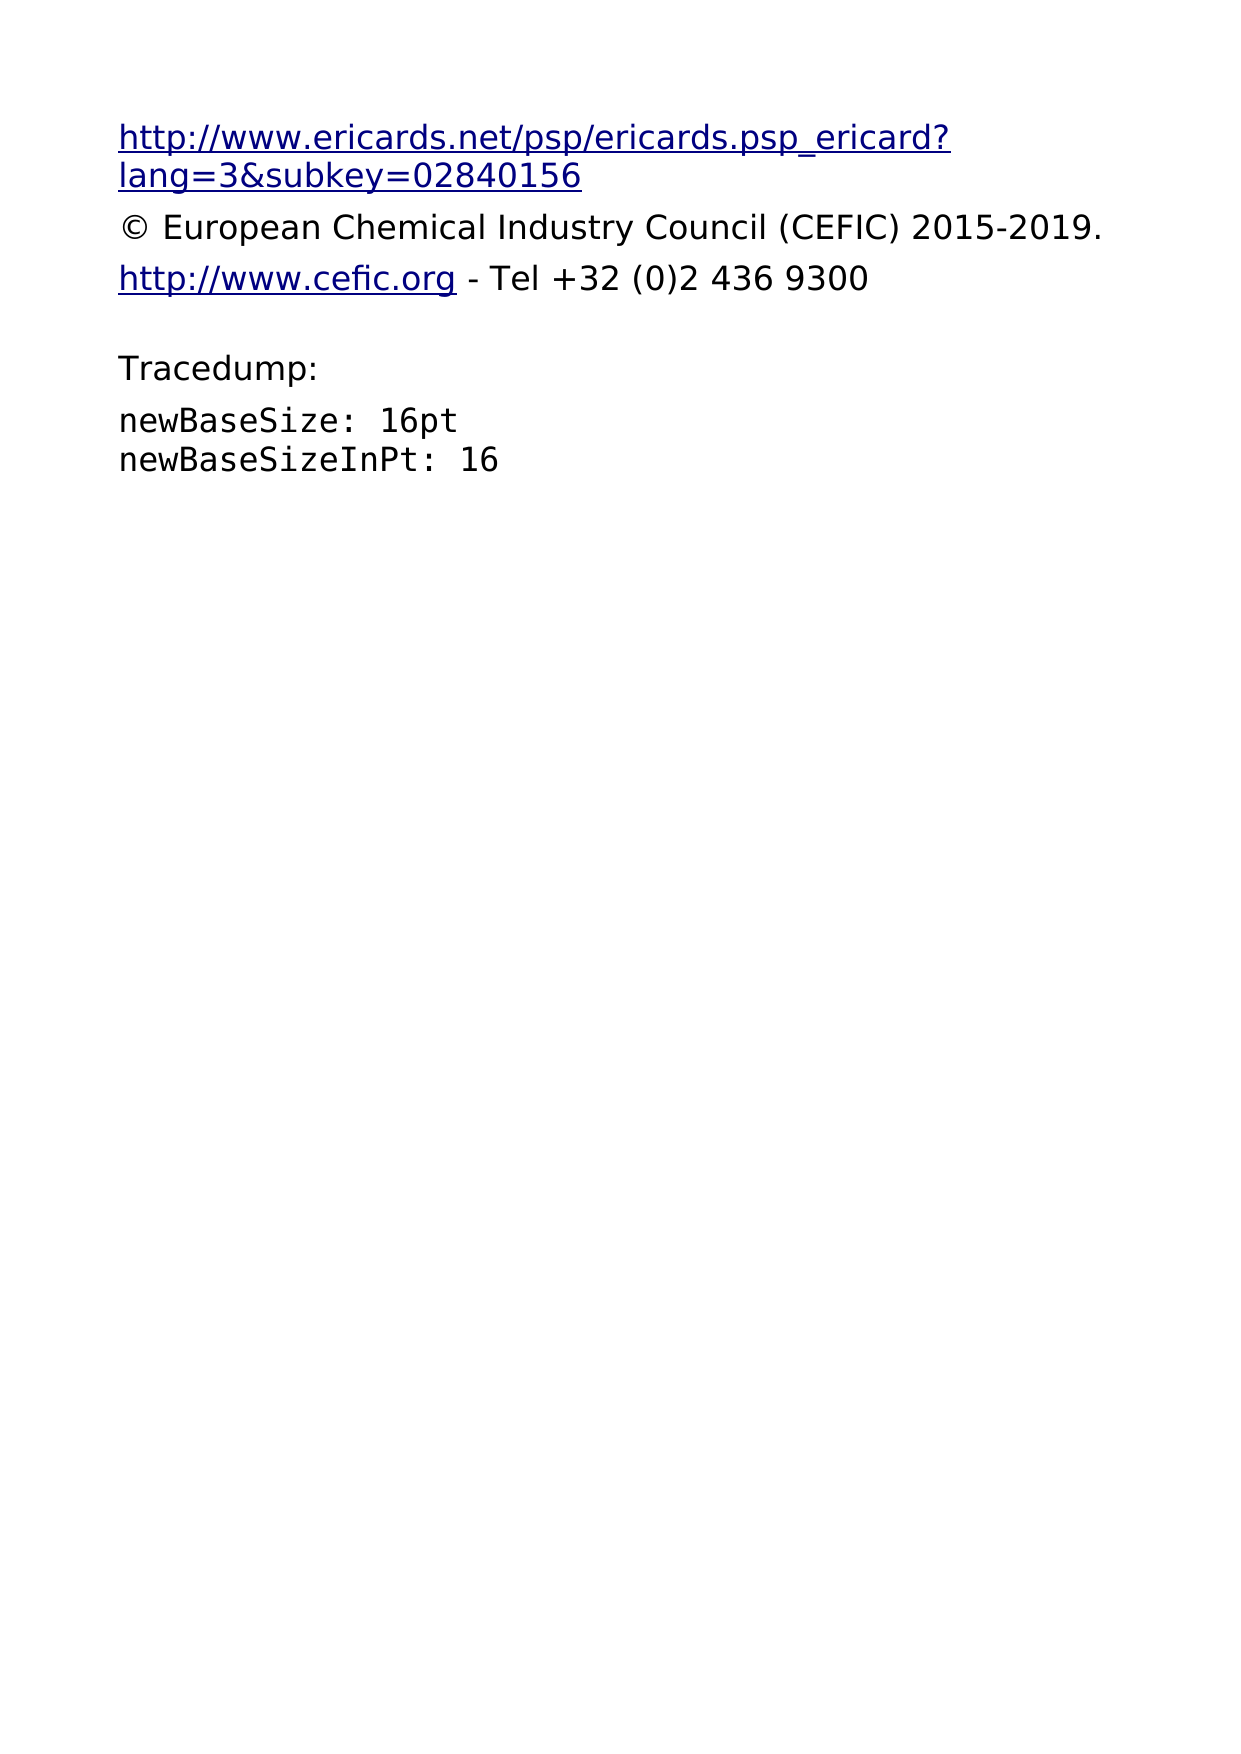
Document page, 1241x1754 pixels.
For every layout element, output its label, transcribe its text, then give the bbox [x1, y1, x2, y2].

text Tracedump: [118, 311, 1122, 389]
text http://www.cefic.org - Tel +32 (0)2 436 9300 [118, 260, 1122, 298]
text newBaseSize: 16pt newBaseSizeInPt: 16 [118, 401, 1122, 479]
text http://www.ericards.net/psp/ericards.psp_ericard?lang=3&subkey=02840156 [118, 118, 1122, 196]
text © European Chemical Industry Council (CEFIC) 2015-2019. [118, 208, 1122, 247]
